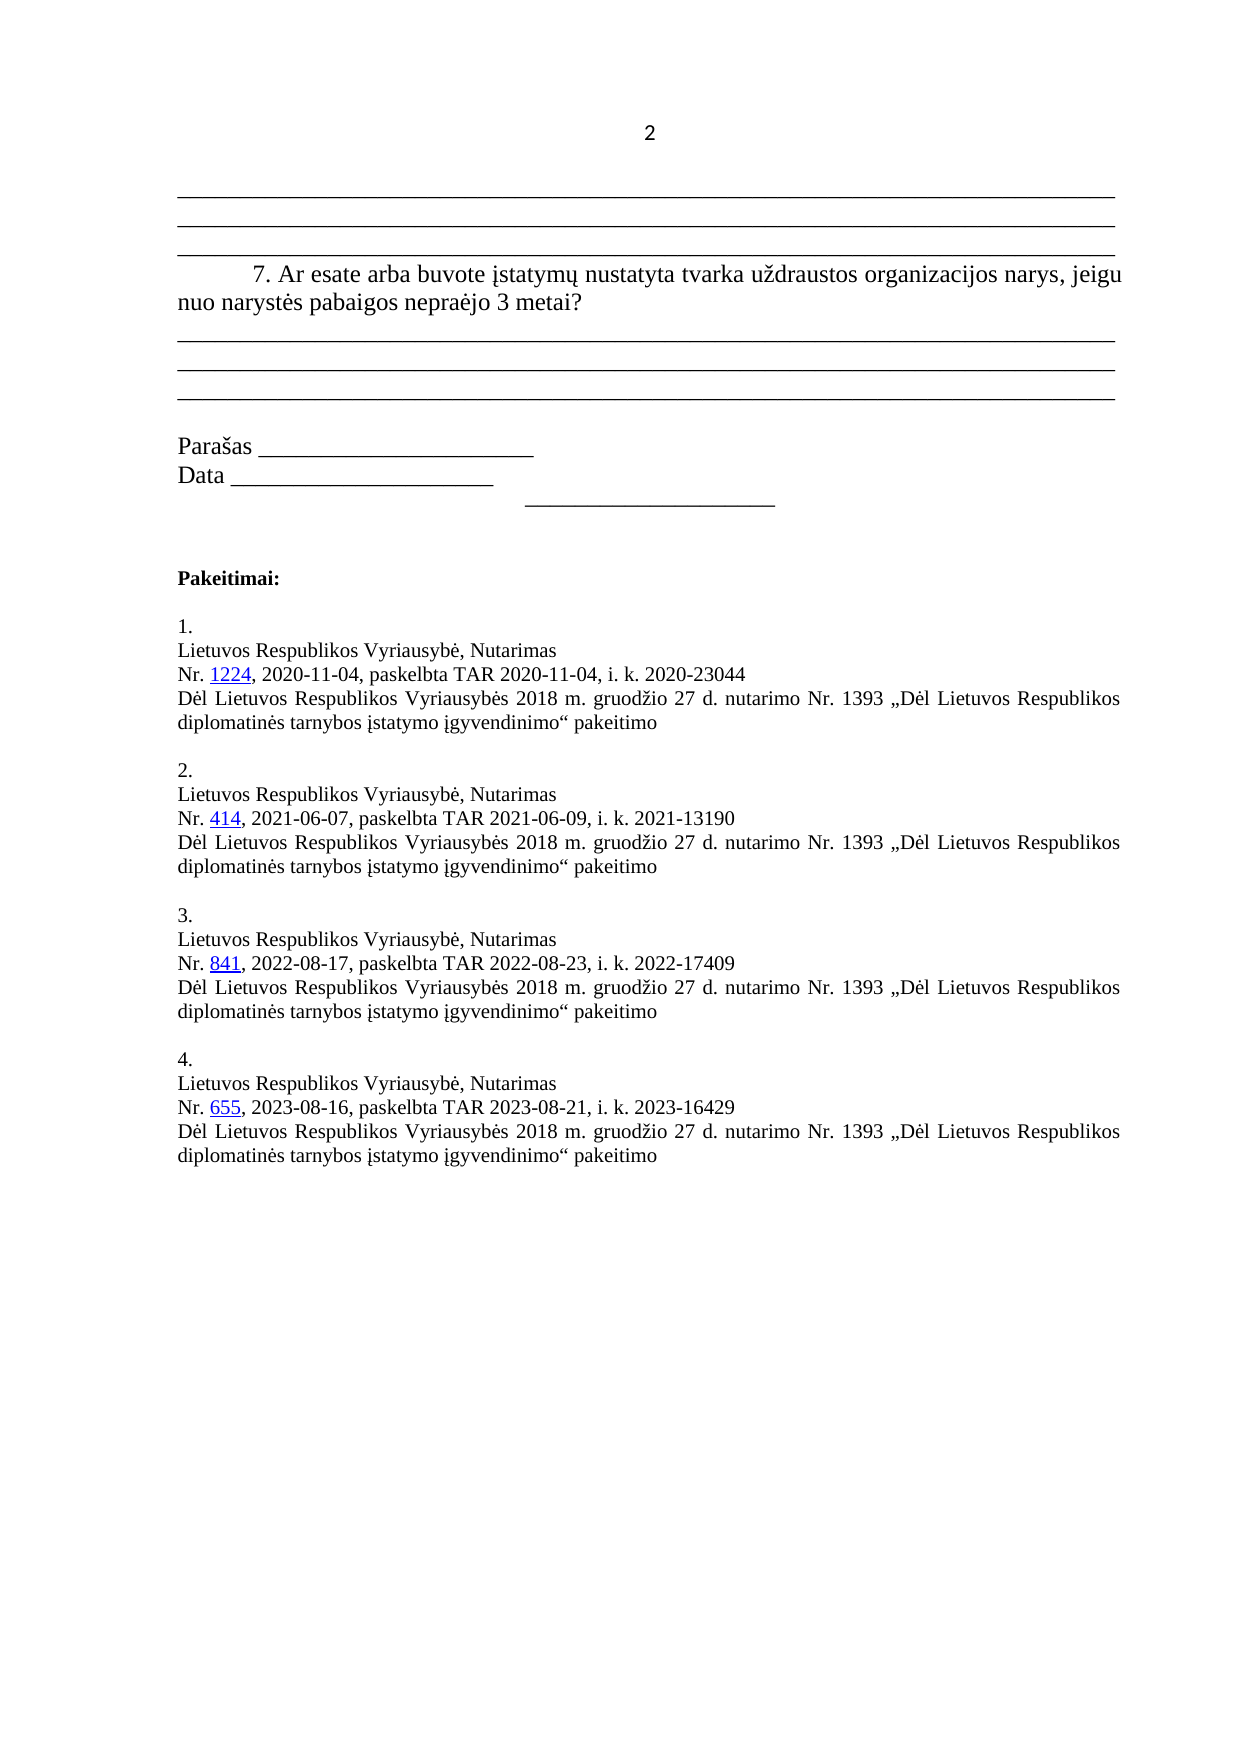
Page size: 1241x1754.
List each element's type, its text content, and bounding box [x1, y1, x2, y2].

text Lietuvos Respublikos Vyriausybė, Nutarimas [177, 927, 1122, 951]
text _________________________________________________________________________________________________________________________________________________________________________________________________________________________________ [177, 172, 1122, 259]
text Pakeitimai: [177, 566, 1122, 590]
text Dėl Lietuvos Respublikos Vyriausybės 2018 m. gruodžio 27 d. nutarimo Nr. 1393 „Dėl Lietuvos Respublikos diplomatinės tarnybos įstatymo įgyvendinimo“ pakeitimo [177, 1119, 1122, 1167]
text Data _____________________ [177, 460, 1122, 489]
text Lietuvos Respublikos Vyriausybė, Nutarimas [177, 638, 1122, 662]
text Nr. 655, 2023-08-16, paskelbta TAR 2023-08-21, i. k. 2023-16429 [177, 1095, 1122, 1119]
text 2. [177, 758, 1122, 782]
text _________________________________________________________________________________________________________________________________________________________________________________________________________________________________ [177, 316, 1122, 402]
text 4. [177, 1047, 1122, 1071]
text Lietuvos Respublikos Vyriausybė, Nutarimas [177, 782, 1122, 806]
text Dėl Lietuvos Respublikos Vyriausybės 2018 m. gruodžio 27 d. nutarimo Nr. 1393 „Dėl Lietuvos Respublikos diplomatinės tarnybos įstatymo įgyvendinimo“ pakeitimo [177, 686, 1122, 734]
text Dėl Lietuvos Respublikos Vyriausybės 2018 m. gruodžio 27 d. nutarimo Nr. 1393 „Dėl Lietuvos Respublikos diplomatinės tarnybos įstatymo įgyvendinimo“ pakeitimo [177, 975, 1122, 1023]
text –––––––––––––––––––– [177, 489, 1122, 517]
text 7. Ar esate arba buvote įstatymų nustatyta tvarka uždraustos organizacijos narys, jeigu nuo narystės pabaigos nepraėjo 3 metai? [177, 259, 1122, 316]
text Nr. 1224, 2020-11-04, paskelbta TAR 2020-11-04, i. k. 2020-23044 [177, 662, 1122, 686]
text Nr. 841, 2022-08-17, paskelbta TAR 2022-08-23, i. k. 2022-17409 [177, 951, 1122, 975]
text Lietuvos Respublikos Vyriausybė, Nutarimas [177, 1071, 1122, 1095]
text 3. [177, 902, 1122, 927]
text 1. [177, 614, 1122, 638]
text Dėl Lietuvos Respublikos Vyriausybės 2018 m. gruodžio 27 d. nutarimo Nr. 1393 „Dėl Lietuvos Respublikos diplomatinės tarnybos įstatymo įgyvendinimo“ pakeitimo [177, 830, 1122, 878]
text Parašas ______________________ [177, 431, 1122, 460]
text Nr. 414, 2021-06-07, paskelbta TAR 2021-06-09, i. k. 2021-13190 [177, 806, 1122, 830]
